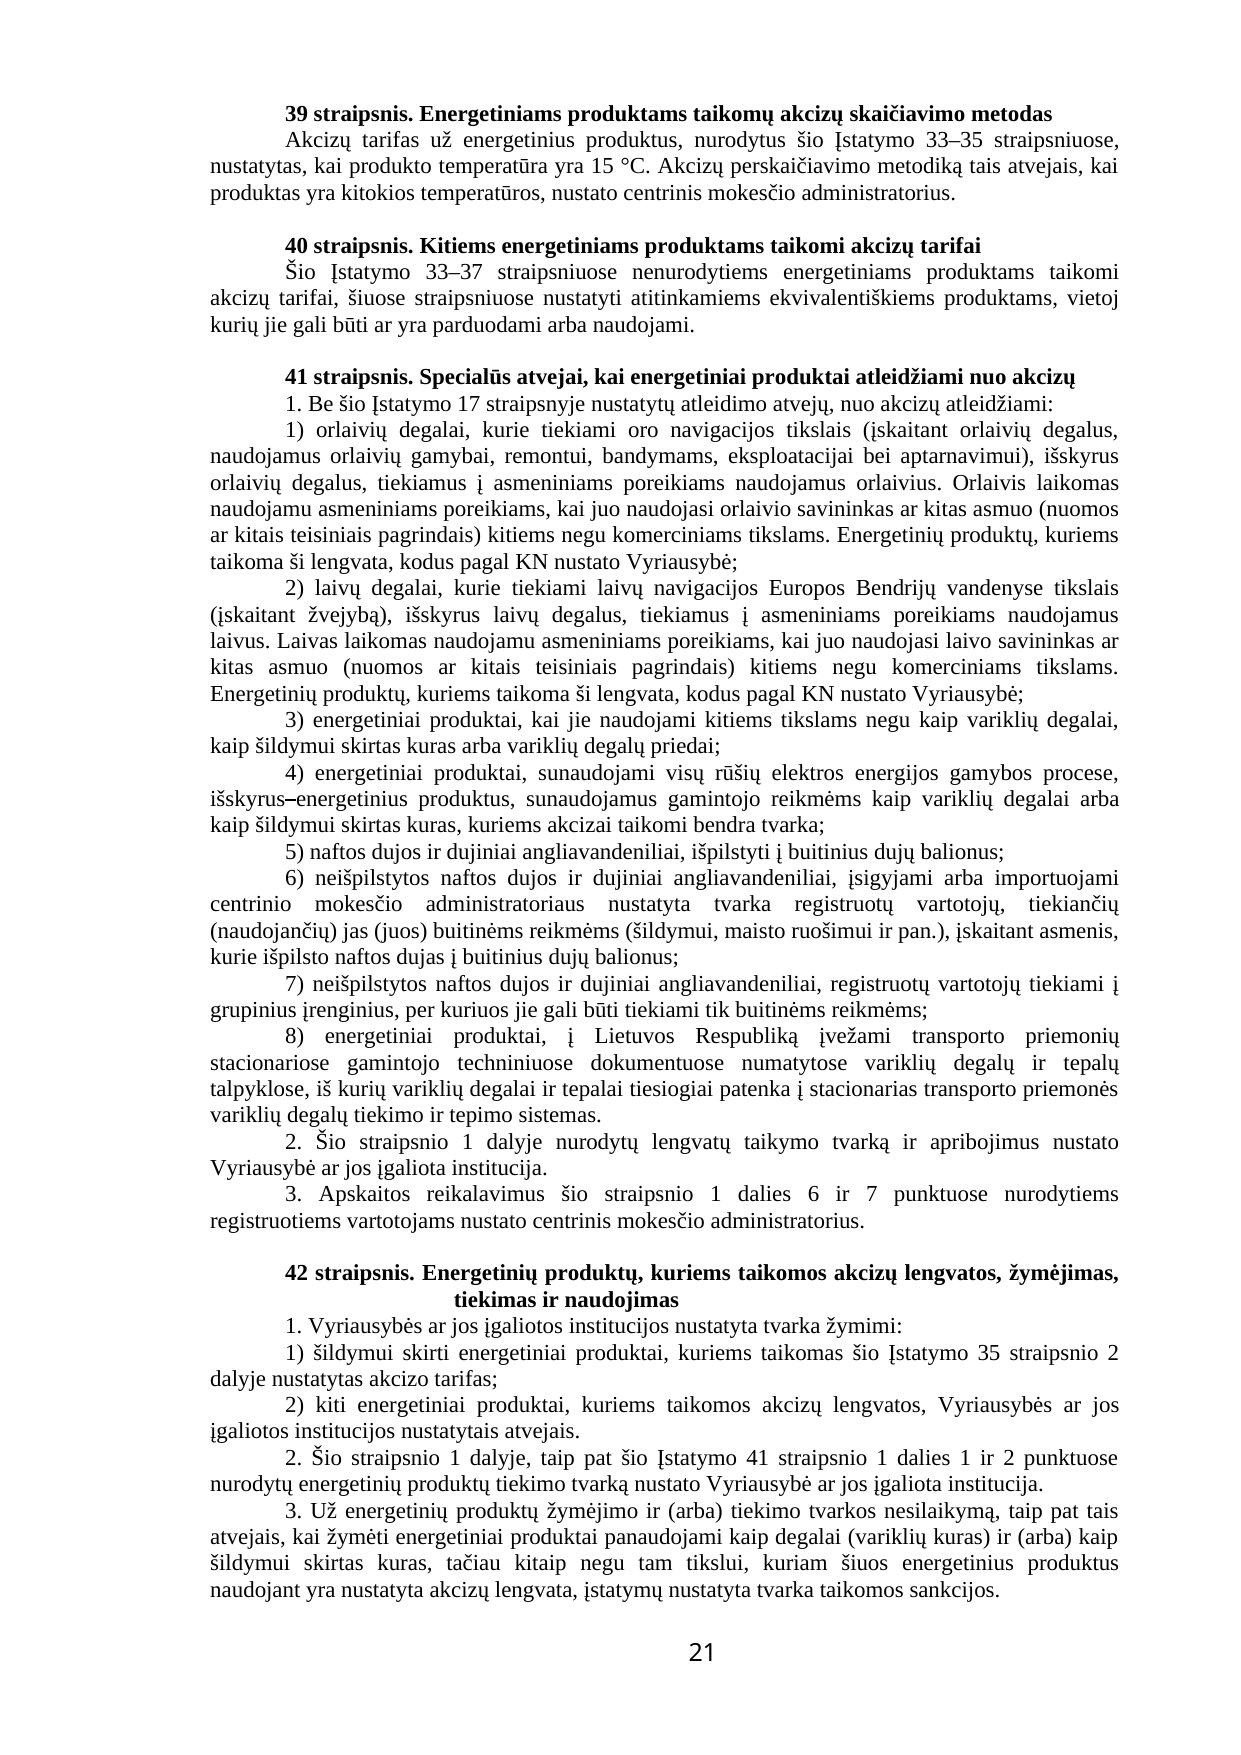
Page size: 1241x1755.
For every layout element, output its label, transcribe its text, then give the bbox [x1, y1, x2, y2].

text 3. Už energetinių produktų žymėjimo ir (arba) tiekimo tvarkos nesilaikymą, taip pat tais atvejais, kai žymėti energetiniai produktai panaudojami kaip degalai (variklių kuras) ir (arba) kaip šildymui skirtas kuras, tačiau kitaip negu tam tikslui, kuriam šiuos energetinius produktus naudojant yra nustatyta akcizų lengvata, įstatymų nustatyta tvarka taikomos sankcijos. [210, 1497, 1120, 1602]
text 2) laivų degalai, kurie tiekiami laivų navigacijos Europos Bendrijų vandenyse tikslais (įskaitant žvejybą), išskyrus laivų degalus, tiekiamus į asmeniniams poreikiams naudojamus laivus. Laivas laikomas naudojamu asmeniniams poreikiams, kai juo naudojasi laivo savininkas ar kitas asmuo (nuomos ar kitais teisiniais pagrindais) kitiems negu komerciniams tikslams. Energetinių produktų, kuriems taikoma ši lengvata, kodus pagal KN nustato Vyriausybė; [210, 574, 1120, 706]
text 1. Vyriausybės ar jos įgaliotos institucijos nustatyta tvarka žymimi: [210, 1312, 1120, 1338]
text Šio Įstatymo 33–37 straipsniuose nenurodytiems energetiniams produktams taikomi akcizų tarifai, šiuose straipsniuose nustatyti atitinkamiems ekvivalentiškiems produktams, vietoj kurių jie gali būti ar yra parduodami arba naudojami. [210, 258, 1120, 337]
text 7) neišpilstytos naftos dujos ir dujiniai angliavandeniliai, registruotų vartotojų tiekiami į grupinius įrenginius, per kuriuos jie gali būti tiekiami tik buitinėms reikmėms; [210, 969, 1120, 1022]
text 2. Šio straipsnio 1 dalyje, taip pat šio Įstatymo 41 straipsnio 1 dalies 1 ir 2 punktuose nurodytų energetinių produktų tiekimo tvarką nustato Vyriausybė ar jos įgaliota institucija. [210, 1444, 1120, 1497]
text 40 straipsnis. Kitiems energetiniams produktams taikomi akcizų tarifai [210, 232, 1120, 258]
text 42 straipsnis. Energetinių produktų, kuriems taikomos akcizų lengvatos, žymėjimas, tiekimas ir naudojimas [285, 1259, 1120, 1312]
text Akcizų tarifas už energetinius produktus, nurodytus šio Įstatymo 33–35 straipsniuose, nustatytas, kai produkto temperatūra yra 15 °C. Akcizų perskaičiavimo metodiką tais atvejais, kai produktas yra kitokios temperatūros, nustato centrinis mokesčio administratorius. [210, 126, 1120, 205]
text 2. Šio straipsnio 1 dalyje nurodytų lengvatų taikymo tvarką ir apribojimus nustato Vyriausybė ar jos įgaliota institucija. [210, 1128, 1120, 1180]
text 1. Be šio Įstatymo 17 straipsnyje nustatytų atleidimo atvejų, nuo akcizų atleidžiami: [210, 390, 1120, 416]
text 4) energetiniai produktai, sunaudojami visų rūšių elektros energijos gamybos procese, išskyrus energetinius produktus, sunaudojamus gamintojo reikmėms kaip variklių degalai arba kaip šildymui skirtas kuras, kuriems akcizai taikomi bendra tvarka; [210, 759, 1120, 838]
text 3) energetiniai produktai, kai jie naudojami kitiems tikslams negu kaip variklių degalai, kaip šildymui skirtas kuras arba variklių degalų priedai; [210, 706, 1120, 759]
text 39 straipsnis. Energetiniams produktams taikomų akcizų skaičiavimo metodas [285, 100, 1120, 126]
text 6) neišpilstytos naftos dujos ir dujiniai angliavandeniliai, įsigyjami arba importuojami centrinio mokesčio administratoriaus nustatyta tvarka registruotų vartotojų, tiekiančių (naudojančių) jas (juos) buitinėms reikmėms (šildymui, maisto ruošimui ir pan.), įskaitant asmenis, kurie išpilsto naftos dujas į buitinius dujų balionus; [210, 864, 1120, 969]
text 3. Apskaitos reikalavimus šio straipsnio 1 dalies 6 ir 7 punktuose nurodytiems registruotiems vartotojams nustato centrinis mokesčio administratorius. [210, 1180, 1120, 1233]
text 1) šildymui skirti energetiniai produktai, kuriems taikomas šio Įstatymo 35 straipsnio 2 dalyje nustatytas akcizo tarifas; [210, 1338, 1120, 1391]
text 5) naftos dujos ir dujiniai angliavandeniliai, išpilstyti į buitinius dujų balionus; [210, 838, 1120, 864]
text 1) orlaivių degalai, kurie tiekiami oro navigacijos tikslais (įskaitant orlaivių degalus, naudojamus orlaivių gamybai, remontui, bandymams, eksploatacijai bei aptarnavimui), išskyrus orlaivių degalus, tiekiamus į asmeniniams poreikiams naudojamus orlaivius. Orlaivis laikomas naudojamu asmeniniams poreikiams, kai juo naudojasi orlaivio savininkas ar kitas asmuo (nuomos ar kitais teisiniais pagrindais) kitiems negu komerciniams tikslams. Energetinių produktų, kuriems taikoma ši lengvata, kodus pagal KN nustato Vyriausybė; [210, 416, 1120, 574]
text 8) energetiniai produktai, į Lietuvos Respubliką įvežami transporto priemonių stacionariose gamintojo techniniuose dokumentuose numatytose variklių degalų ir tepalų talpyklose, iš kurių variklių degalai ir tepalai tiesiogiai patenka į stacionarias transporto priemonės variklių degalų tiekimo ir tepimo sistemas. [210, 1022, 1120, 1128]
text 41 straipsnis. Specialūs atvejai, kai energetiniai produktai atleidžiami nuo akcizų [285, 363, 1120, 390]
text 2) kiti energetiniai produktai, kuriems taikomos akcizų lengvatos, Vyriausybės ar jos įgaliotos institucijos nustatytais atvejais. [210, 1391, 1120, 1444]
